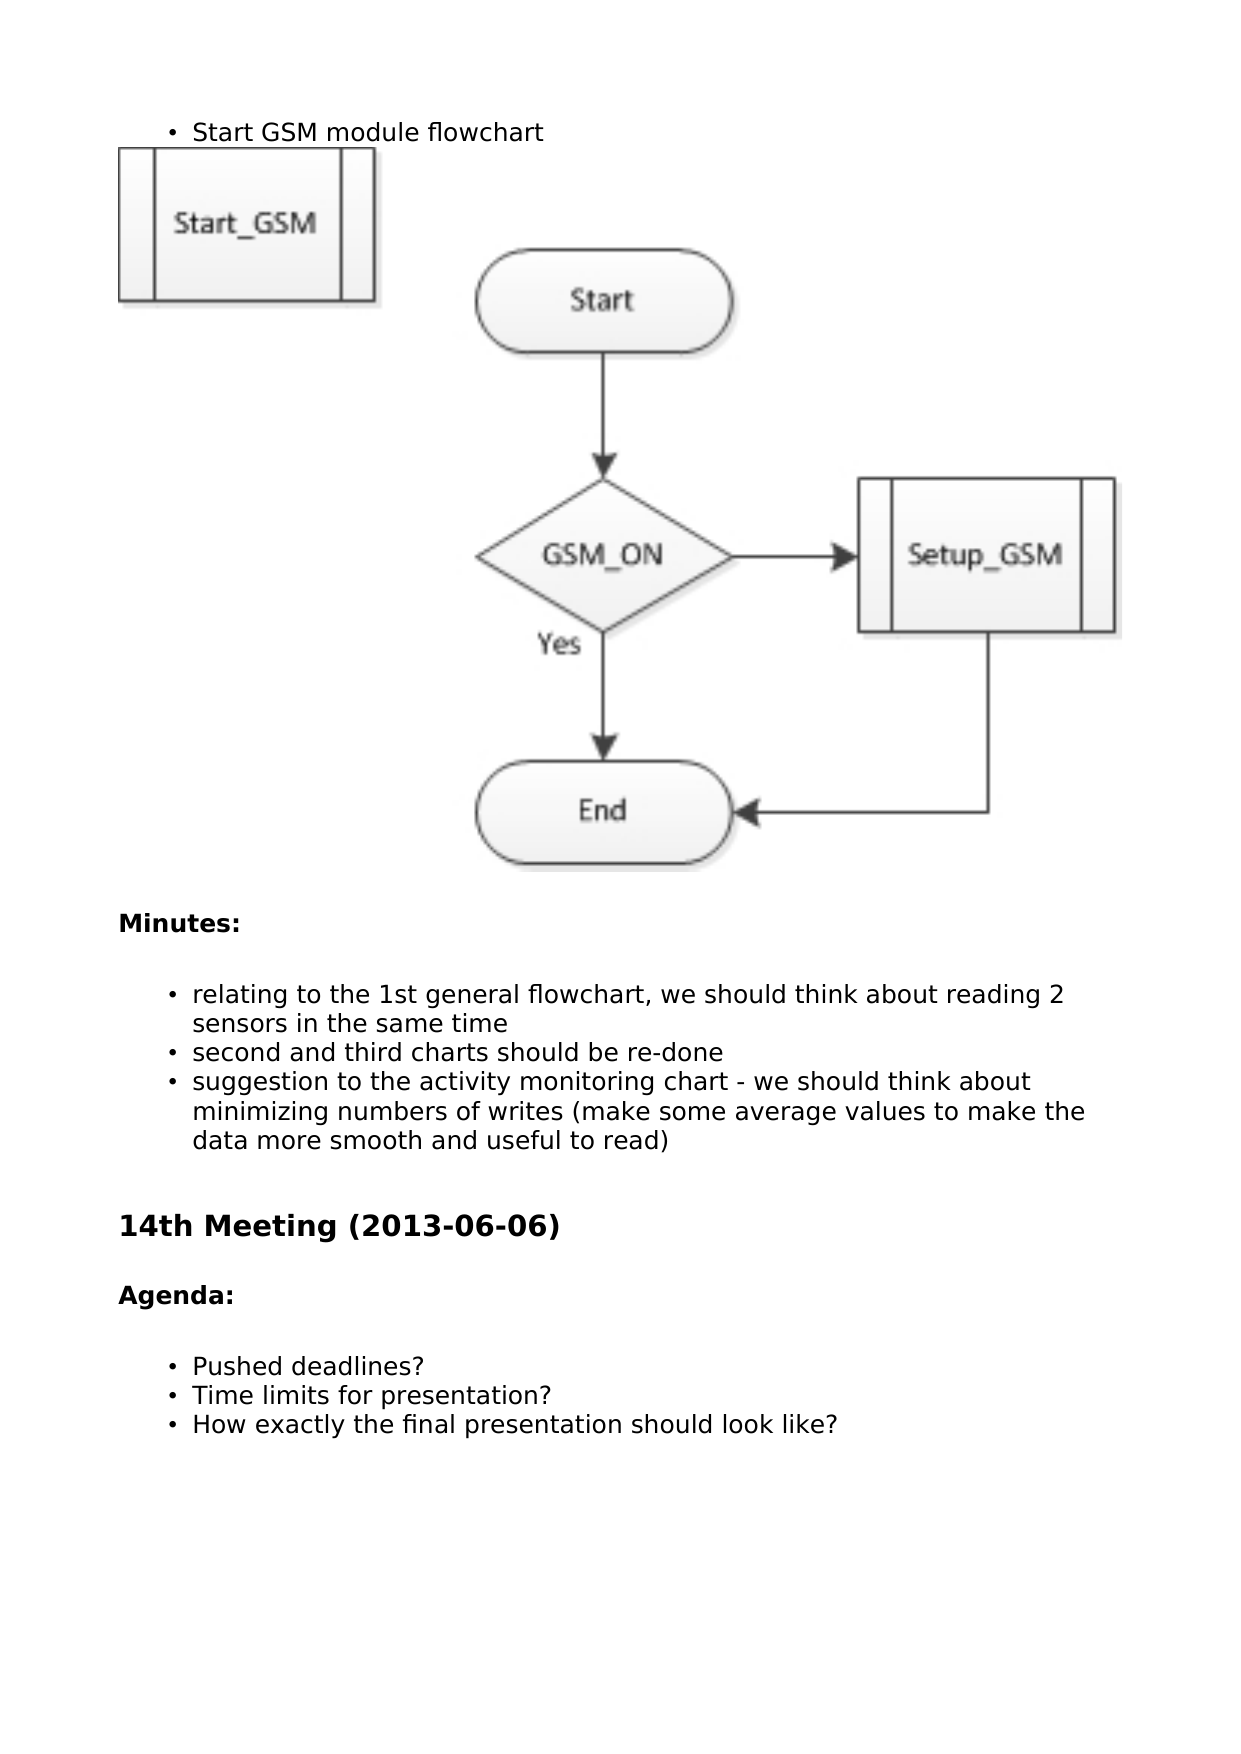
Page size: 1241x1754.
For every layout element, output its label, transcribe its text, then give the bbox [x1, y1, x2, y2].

list Start GSM module flowchart [177, 118, 1122, 147]
list second and third charts should be re-done [177, 1038, 1122, 1068]
subtitle 14th Meeting (2013-06-06) [118, 1209, 1122, 1243]
list Pushed deadlines? [177, 1352, 1122, 1381]
list How exactly the final presentation should look like? [177, 1411, 1122, 1440]
picture [118, 147, 1123, 872]
list Time limits for presentation? [177, 1381, 1122, 1411]
subtitle Minutes: [118, 909, 1122, 938]
subtitle Agenda: [118, 1281, 1122, 1310]
list suggestion to the activity monitoring chart - we should think about minimizing numbers of writes (make some average values to make the data more smooth and useful to read) [177, 1068, 1122, 1155]
list relating to the 1st general flowchart, we should think about reading 2 sensors in the same time [177, 980, 1122, 1038]
